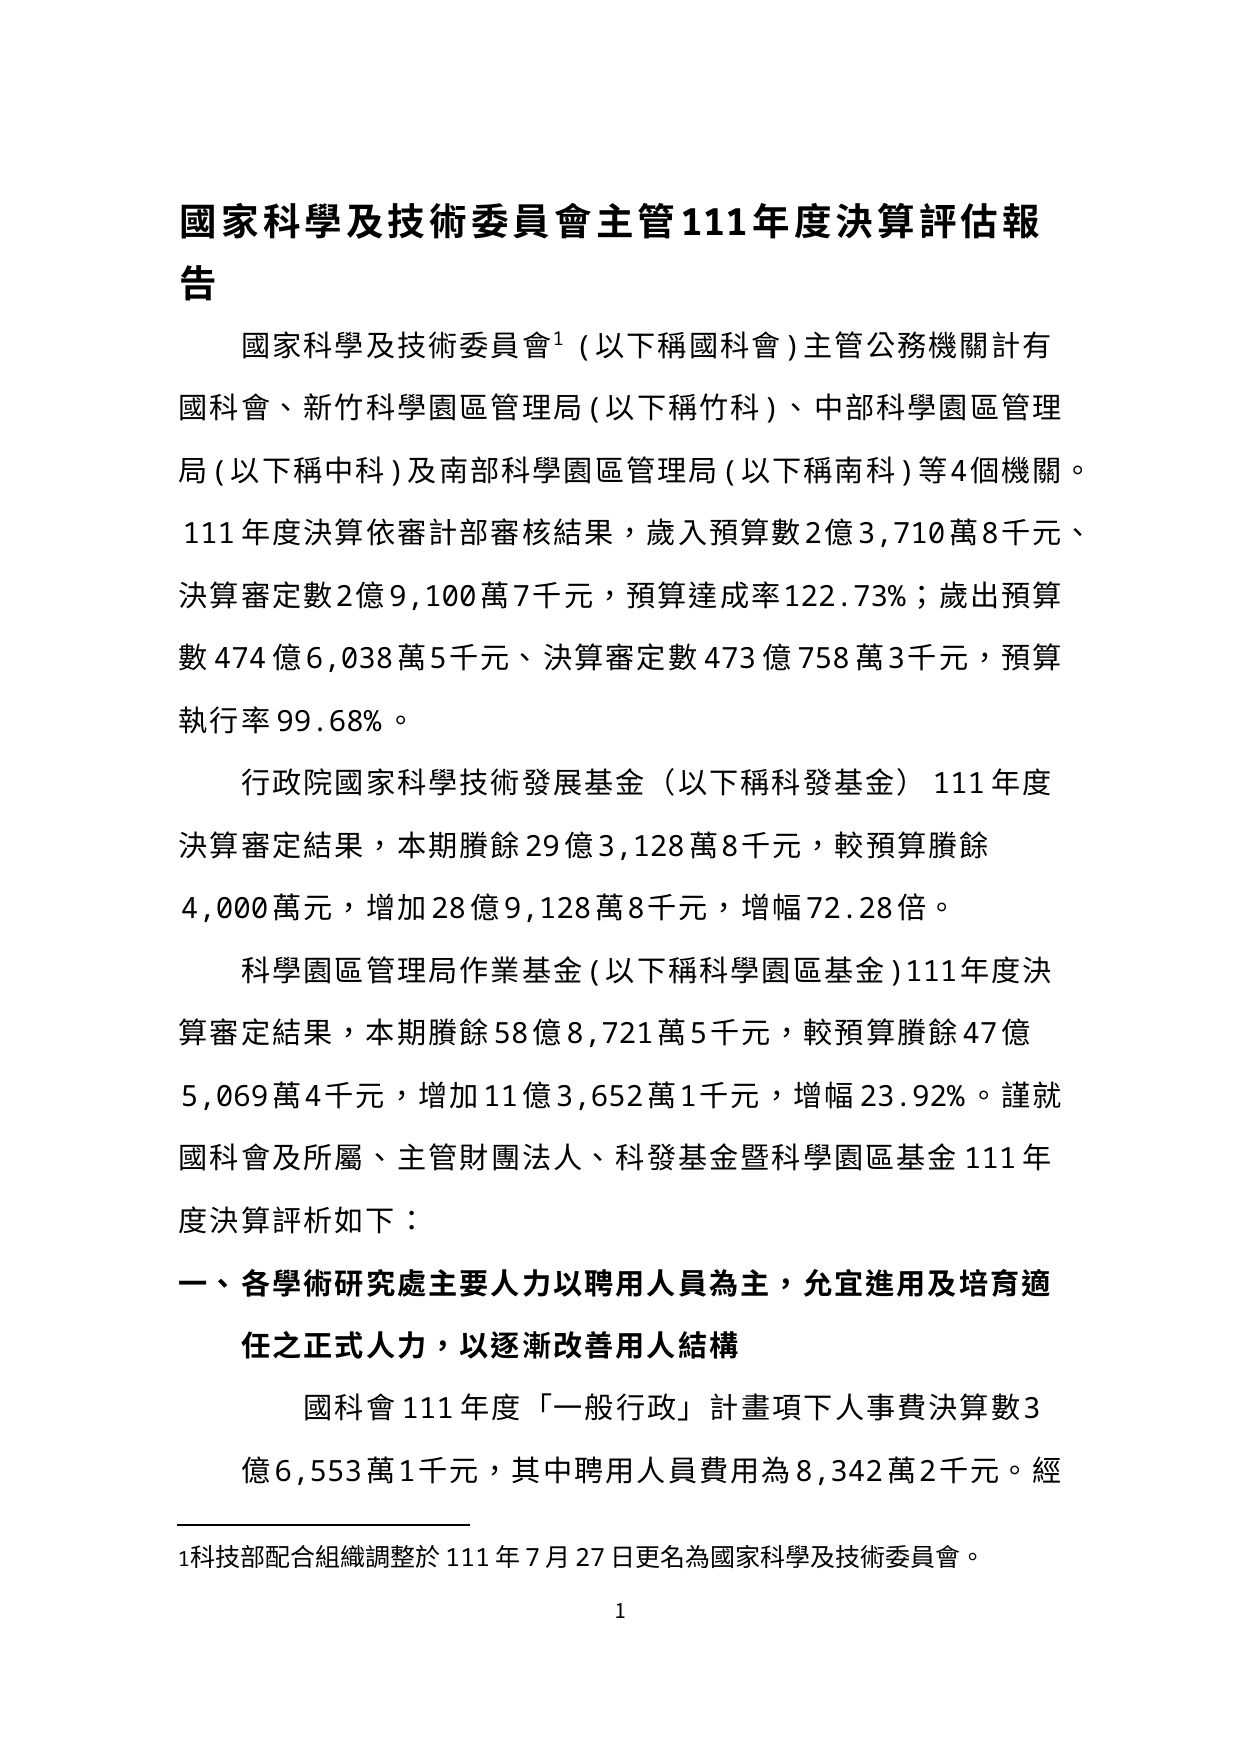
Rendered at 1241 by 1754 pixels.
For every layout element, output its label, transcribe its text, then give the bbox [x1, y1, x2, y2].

text 國家科學及技術委員會主管111年度決算評估報告 [177, 177, 1063, 302]
text 科技部配合組織調整於111年7月27日更名為國家科學及技術委員會。 [177, 1525, 1063, 1577]
text 一、各學術研究處主要人力以聘用人員為主，允宜進用及培育適任之正式人力，以逐漸改善用人結構 [177, 1240, 1063, 1365]
text 行政院國家科學技術發展基金（以下稱科發基金）111年度決算審定結果，本期賸餘29億3,128萬8千元，較預算賸餘4,000萬元，增加28億9,128萬8千元，增幅72.28倍。 [177, 740, 1063, 927]
text 國家科學及技術委員會(以下稱國科會)主管公務機關計有國科會、新竹科學園區管理局(以下稱竹科)、中部科學園區管理局(以下稱中科)及南部科學園區管理局(以下稱南科)等4個機關。111年度決算依審計部審核結果，歲入預算數2億3,710萬8千元、決算審定數2億9,100萬7千元，預算達成率122.73%；歲出預算數474億6,038萬5千元、決算審定數473億758萬3千元，預算執行率99.68%。 [177, 302, 1063, 740]
text 科學園區管理局作業基金(以下稱科學園區基金)111年度決算審定結果，本期賸餘58億8,721萬5千元，較預算賸餘47億5,069萬4千元，增加11億3,652萬1千元，增幅23.92%。謹就國科會及所屬、主管財團法人、科發基金暨科學園區基金111年度決算評析如下： [177, 927, 1063, 1240]
text 國科會111年度「一般行政」計畫項下人事費決算數3億6,553萬1千元，其中聘用人員費用為8,342萬2千元。經 [236, 1365, 1063, 1490]
